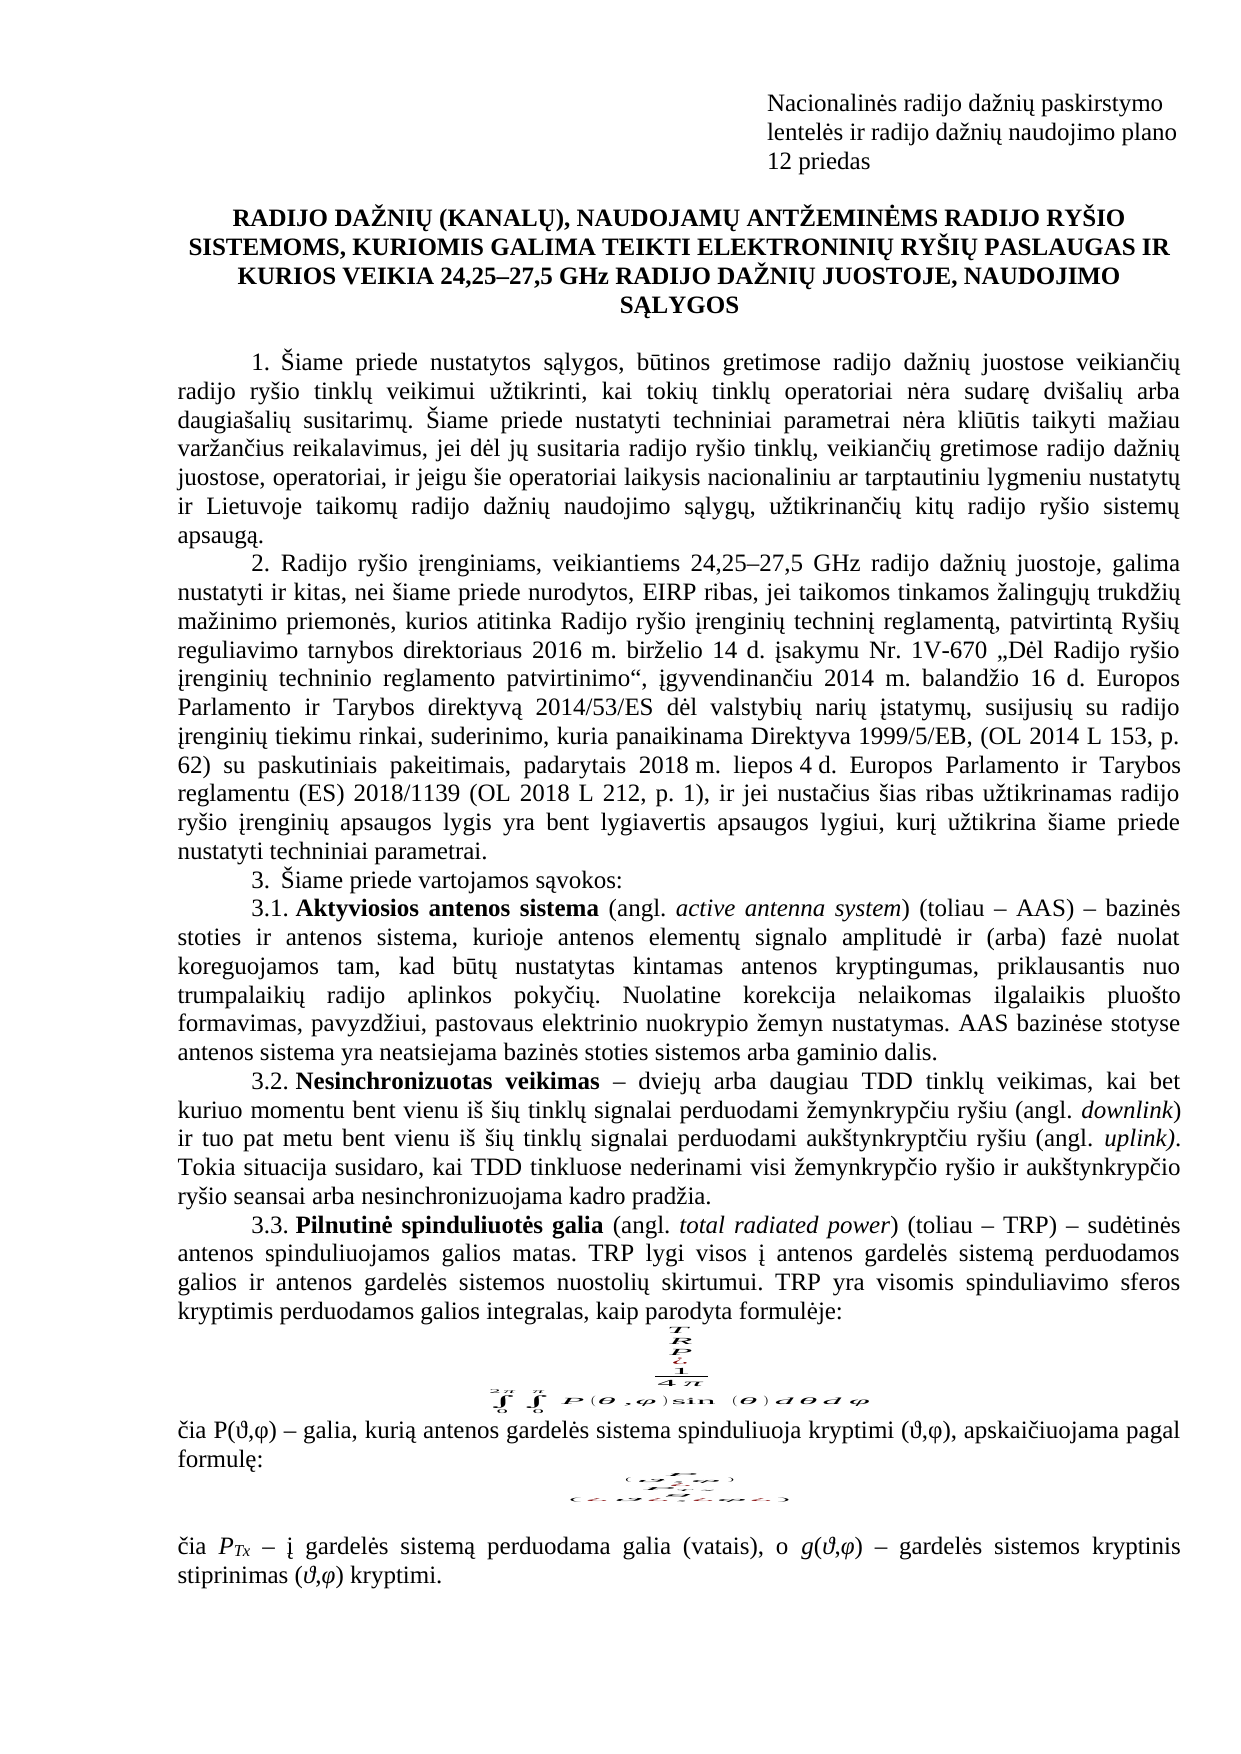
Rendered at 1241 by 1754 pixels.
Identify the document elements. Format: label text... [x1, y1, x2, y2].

text 3.3. Pilnutinė spinduliuotės galia (angl. total radiated power) (toliau – TRP) – sudėtinės antenos spinduliuojamos galios matas. TRP lygi visos į antenos gardelės sistemą perduodamos galios ir antenos gardelės sistemos nuostolių skirtumui. TRP yra visomis spinduliavimo sferos kryptimis perduodamos galios integralas, kaip parodyta formulėje: [177, 1210, 1181, 1325]
text 3.2. Nesinchronizuotas veikimas – dviejų arba daugiau TDD tinklų veikimas, kai bet kuriuo momentu bent vienu iš šių tinklų signalai perduodami žemynkrypčiu ryšiu (angl. downlink) ir tuo pat metu bent vienu iš šių tinklų signalai perduodami aukštynkryptčiu ryšiu (angl. uplink). Tokia situacija susidaro, kai TDD tinkluose nederinami visi žemynkrypčio ryšio ir aukštynkrypčio ryšio seansai arba nesinchronizuojama kadro pradžia. [177, 1066, 1181, 1210]
text čia PTx – į gardelės sistemą perduodama galia (vatais), o g(ϑ,φ) – gardelės sistemos kryptinis stiprinimas (ϑ,φ) kryptimi. [177, 1531, 1181, 1589]
text lentelės ir radijo dažnių naudojimo plano [177, 117, 1181, 146]
text 1. Šiame priede nustatytos sąlygos, būtinos gretimose radijo dažnių juostose veikiančių radijo ryšio tinklų veikimui užtikrinti, kai tokių tinklų operatoriai nėra sudarę dvišalių arba daugiašalių susitarimų. Šiame priede nustatyti techniniai parametrai nėra kliūtis taikyti mažiau varžančius reikalavimus, jei dėl jų susitaria radijo ryšio tinklų, veikiančių gretimose radijo dažnių juostose, operatoriai, ir jeigu šie operatoriai laikysis nacionaliniu ar tarptautiniu lygmeniu nustatytų ir Lietuvoje taikomų radijo dažnių naudojimo sąlygų, užtikrinančių kitų radijo ryšio sistemų apsaugą. [177, 347, 1181, 548]
text RADIJO DAŽNIŲ (KANALŲ), NAUDOJAMŲ ANTŽEMINĖMS RADIJO RYŠIO SISTEMOMS, KURIOMIS GALIMA TEIKTI ELEKTRONINIŲ RYŠIŲ PASLAUGAS IR KURIOS VEIKIA 24,25–27,5 GHz RADIJO DAŽNIŲ JUOSTOJE, NAUDOJIMO SĄLYGOS [177, 203, 1181, 318]
text Nacionalinės radijo dažnių paskirstymo [177, 88, 1181, 117]
text 12 priedas [177, 146, 1181, 175]
text 2. Radijo ryšio įrenginiams, veikiantiems 24,25–27,5 GHz radijo dažnių juostoje, galima nustatyti ir kitas, nei šiame priede nurodytos, EIRP ribas, jei taikomos tinkamos žalingųjų trukdžių mažinimo priemonės, kurios atitinka Radijo ryšio įrenginių techninį reglamentą, patvirtintą Ryšių reguliavimo tarnybos direktoriaus 2016 m. birželio 14 d. įsakymu Nr. 1V-670 „Dėl Radijo ryšio įrenginių techninio reglamento patvirtinimo“, įgyvendinančiu 2014 m. balandžio 16 d. Europos Parlamento ir Tarybos direktyvą 2014/53/ES dėl valstybių narių įstatymų, susijusių su radijo įrenginių tiekimu rinkai, suderinimo, kuria panaikinama Direktyva 1999/5/EB, (OL 2014 L 153, p. 62) su paskutiniais pakeitimais, padarytais 2018 m. liepos 4 d. Europos Parlamento ir Tarybos reglamentu (ES) 2018/1139 (OL 2018 L 212, p. 1), ir jei nustačius šias ribas užtikrinamas radijo ryšio įrenginių apsaugos lygis yra bent lygiavertis apsaugos lygiui, kurį užtikrina šiame priede nustatyti techniniai parametrai. [177, 548, 1181, 865]
text 3.1. Aktyviosios antenos sistema (angl. active antenna system) (toliau – AAS) – bazinės stoties ir antenos sistema, kurioje antenos elementų signalo amplitudė ir (arba) fazė nuolat koreguojamos tam, kad būtų nustatytas kintamas antenos kryptingumas, priklausantis nuo trumpalaikių radijo aplinkos pokyčių. Nuolatine korekcija nelaikomas ilgalaikis pluošto formavimas, pavyzdžiui, pastovaus elektrinio nuokrypio žemyn nustatymas. AAS bazinėse stotyse antenos sistema yra neatsiejama bazinės stoties sistemos arba gaminio dalis. [177, 893, 1181, 1066]
text čia P(ϑ,φ) – galia, kurią antenos gardelės sistema spinduliuoja kryptimi (ϑ,φ), apskaičiuojama pagal formulę: [177, 1415, 1181, 1473]
text 3. Šiame priede vartojamos sąvokos: [177, 865, 1181, 893]
